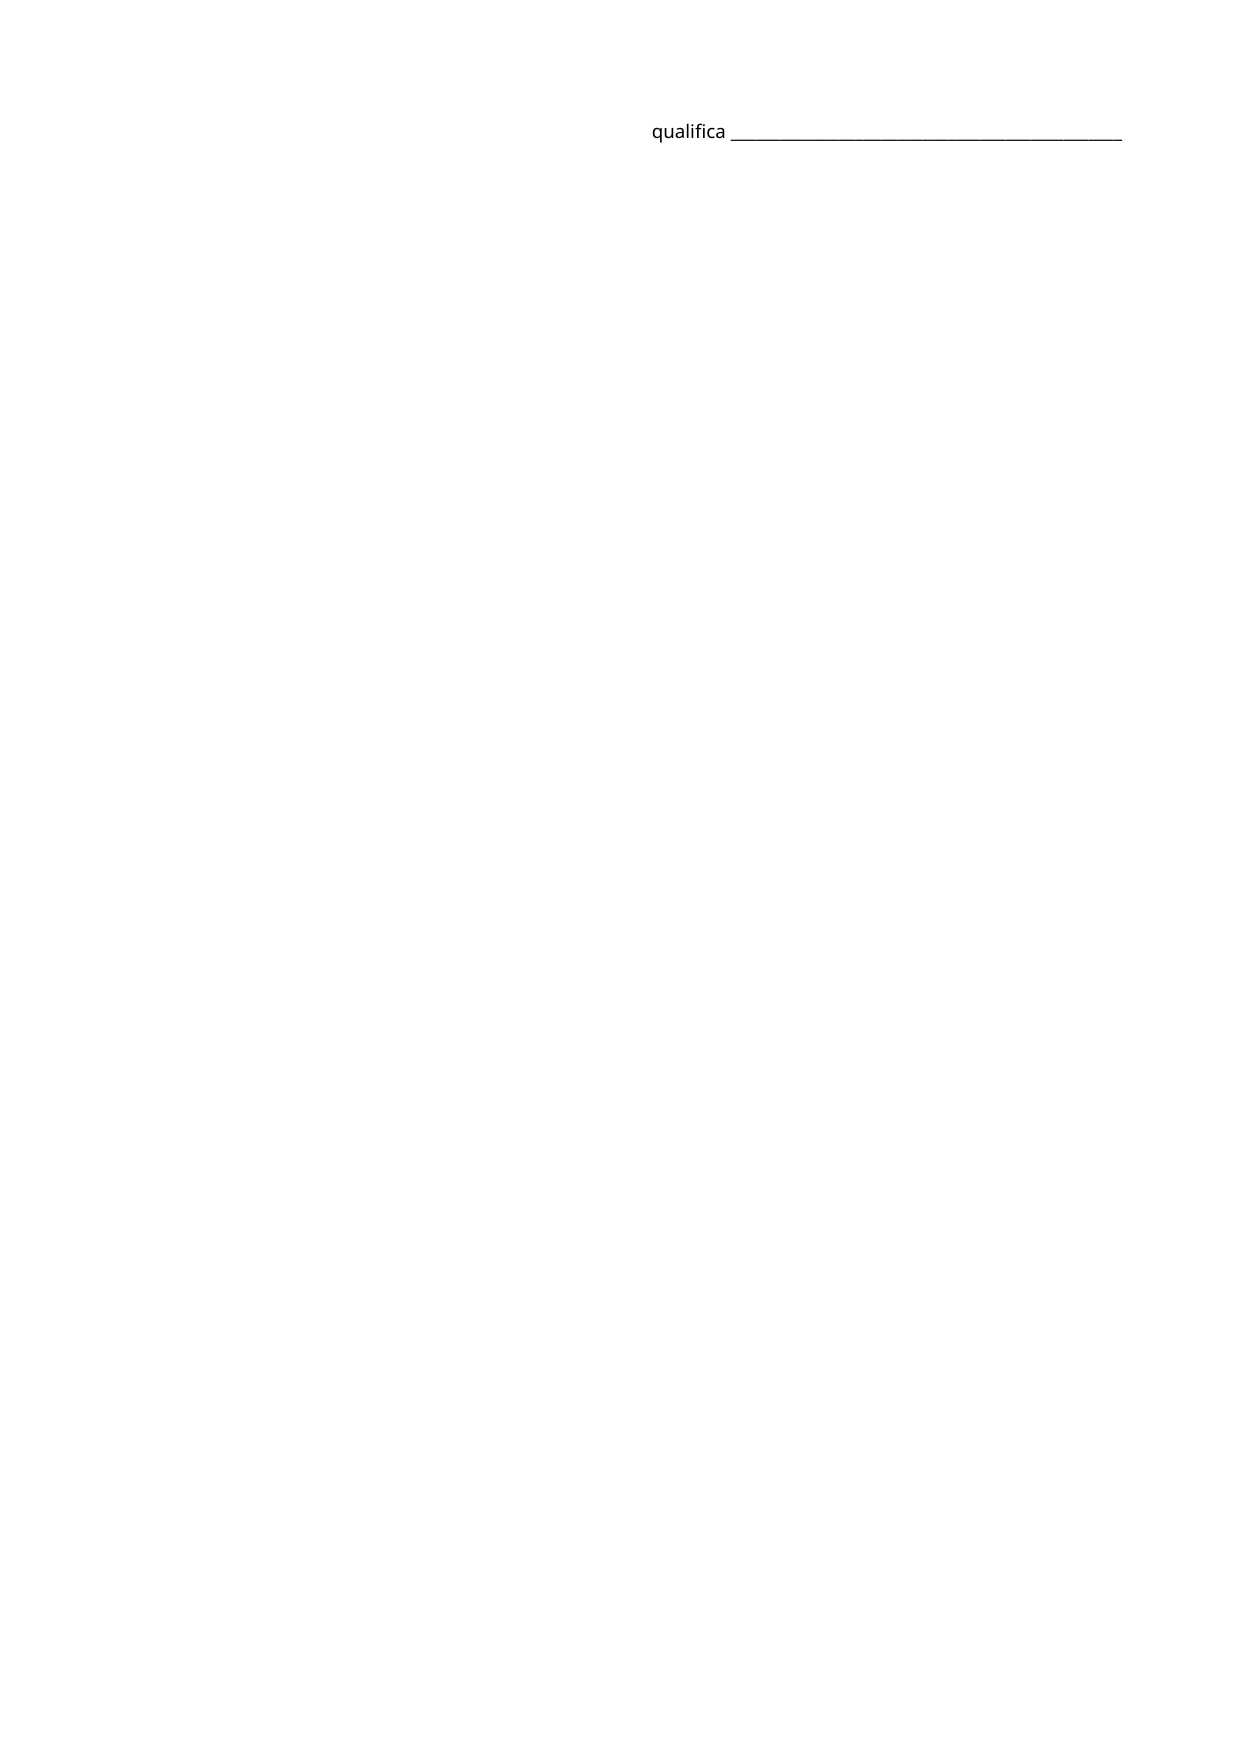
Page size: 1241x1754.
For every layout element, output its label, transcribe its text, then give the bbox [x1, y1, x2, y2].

text qualifica _______________________________________________ [118, 118, 1122, 144]
